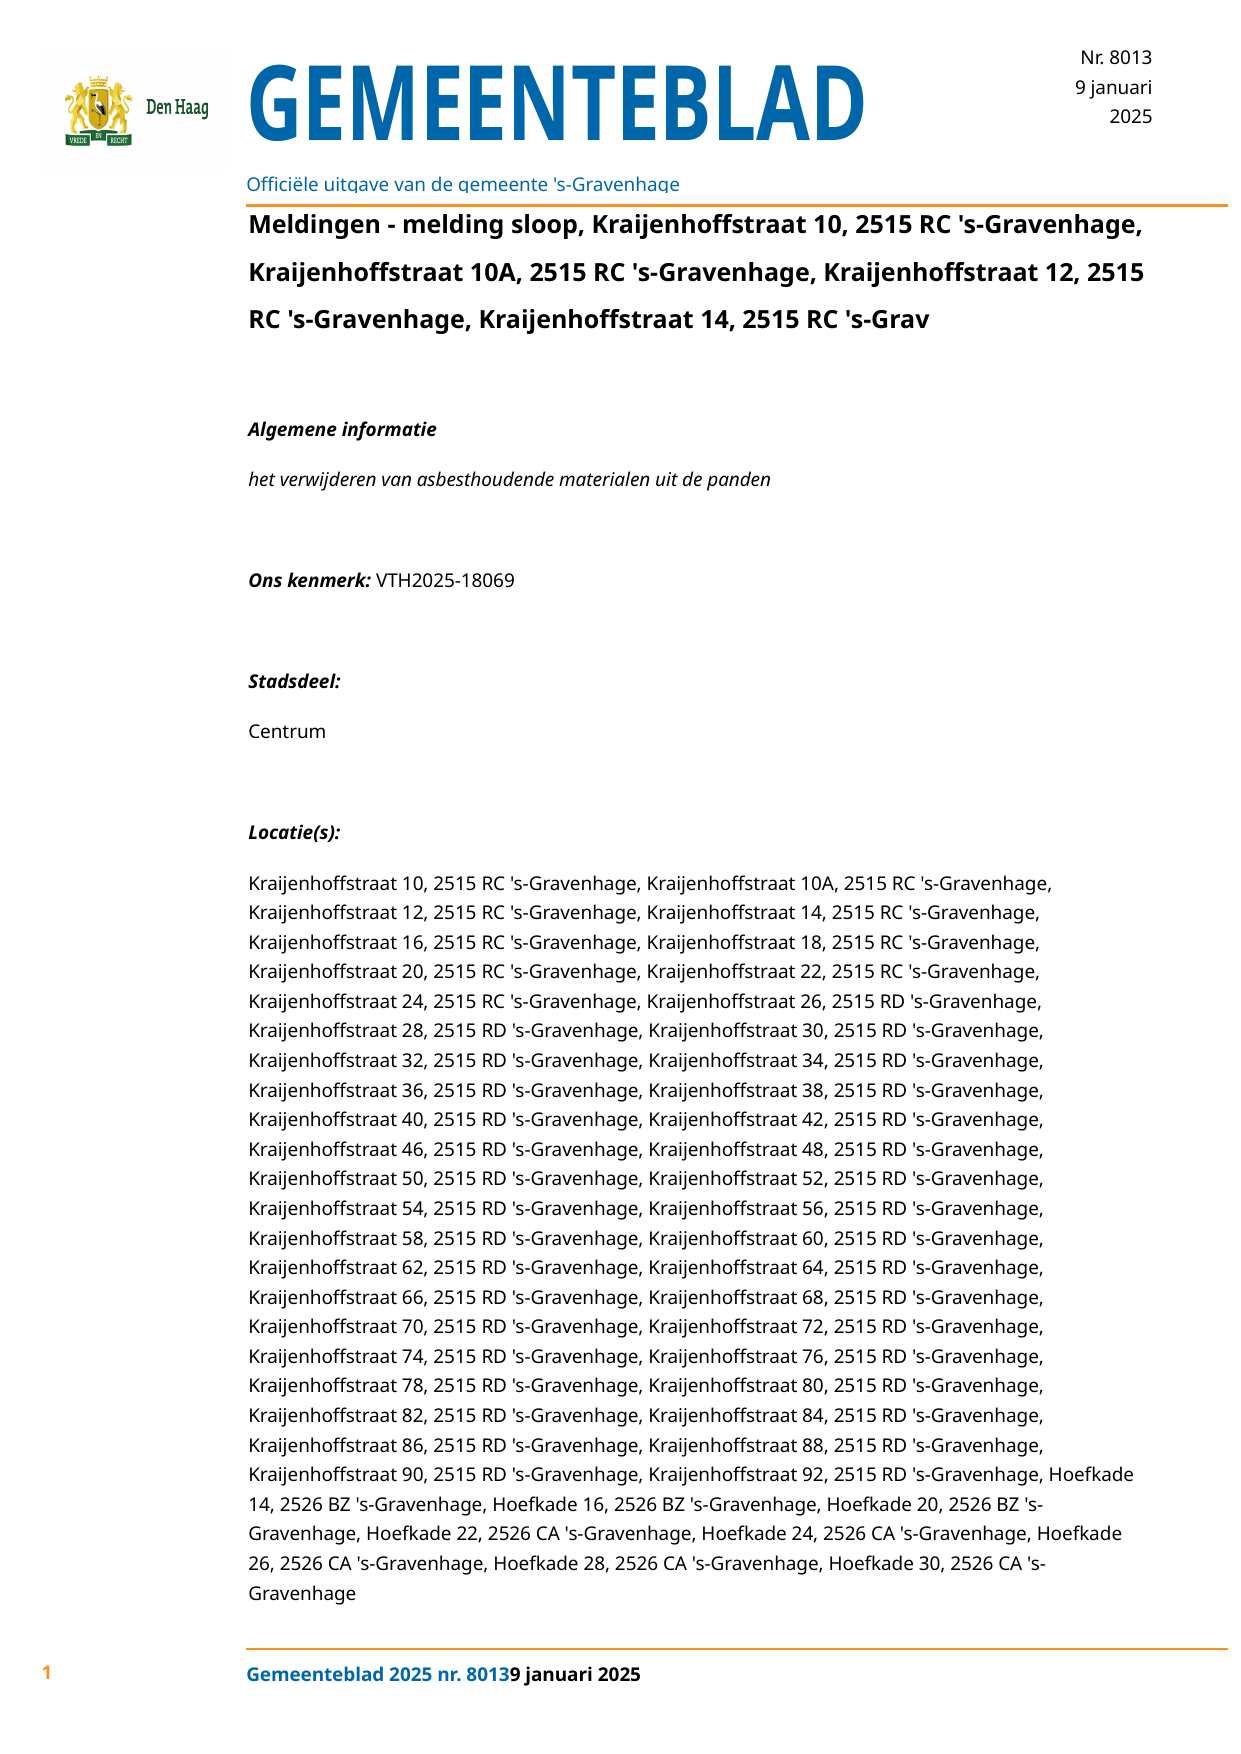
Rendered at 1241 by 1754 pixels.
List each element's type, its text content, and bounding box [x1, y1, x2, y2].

text het verwijderen van asbesthoudende materialen uit de panden [248, 466, 1152, 492]
picture [41, 47, 231, 172]
text Centrum [248, 718, 1152, 744]
text Meldingen - melding sloop, Kraijenhoffstraat 10, 2515 RC 's-Gravenhage, Kraijenhoffstraat 10A, 2515 RC 's-Gravenhage, Kraijenhoffstraat 12, 2515 RC 's-Gravenhage, Kraijenhoffstraat 14, 2515 RC 's-Grav [248, 207, 1152, 336]
text Stadsdeel: [248, 668, 1152, 694]
text Ons kenmerk: VTH2025-18069 [248, 567, 1152, 593]
text Kraijenhoffstraat 10, 2515 RC 's-Gravenhage, Kraijenhoffstraat 10A, 2515 RC 's-Gravenhage, Kraijenhoffstraat 12, 2515 RC 's-Gravenhage, Kraijenhoffstraat 14, 2515 RC 's-Gravenhage, Kraijenhoffstraat 16, 2515 RC 's-Gravenhage, Kraijenhoffstraat 18, 2515 RC 's-Gravenhage, Kraijenhoffstraat 20, 2515 RC 's-Gravenhage, Kraijenhoffstraat 22, 2515 RC 's-Gravenhage, Kraijenhoffstraat 24, 2515 RC 's-Gravenhage, Kraijenhoffstraat 26, 2515 RD 's-Gravenhage, Kraijenhoffstraat 28, 2515 RD 's-Gravenhage, Kraijenhoffstraat 30, 2515 RD 's-Gravenhage, Kraijenhoffstraat 32, 2515 RD 's-Gravenhage, Kraijenhoffstraat 34, 2515 RD 's-Gravenhage, Kraijenhoffstraat 36, 2515 RD 's-Gravenhage, Kraijenhoffstraat 38, 2515 RD 's-Gravenhage, Kraijenhoffstraat 40, 2515 RD 's-Gravenhage, Kraijenhoffstraat 42, 2515 RD 's-Gravenhage, Kraijenhoffstraat 46, 2515 RD 's-Gravenhage, Kraijenhoffstraat 48, 2515 RD 's-Gravenhage, Kraijenhoffstraat 50, 2515 RD 's-Gravenhage, Kraijenhoffstraat 52, 2515 RD 's-Gravenhage, Kraijenhoffstraat 54, 2515 RD 's-Gravenhage, Kraijenhoffstraat 56, 2515 RD 's-Gravenhage, Kraijenhoffstraat 58, 2515 RD 's-Gravenhage, Kraijenhoffstraat 60, 2515 RD 's-Gravenhage, Kraijenhoffstraat 62, 2515 RD 's-Gravenhage, Kraijenhoffstraat 64, 2515 RD 's-Gravenhage, Kraijenhoffstraat 66, 2515 RD 's-Gravenhage, Kraijenhoffstraat 68, 2515 RD 's-Gravenhage, Kraijenhoffstraat 70, 2515 RD 's-Gravenhage, Kraijenhoffstraat 72, 2515 RD 's-Gravenhage, Kraijenhoffstraat 74, 2515 RD 's-Gravenhage, Kraijenhoffstraat 76, 2515 RD 's-Gravenhage, Kraijenhoffstraat 78, 2515 RD 's-Gravenhage, Kraijenhoffstraat 80, 2515 RD 's-Gravenhage, Kraijenhoffstraat 82, 2515 RD 's-Gravenhage, Kraijenhoffstraat 84, 2515 RD 's-Gravenhage, Kraijenhoffstraat 86, 2515 RD 's-Gravenhage, Kraijenhoffstraat 88, 2515 RD 's-Gravenhage, Kraijenhoffstraat 90, 2515 RD 's-Gravenhage, Kraijenhoffstraat 92, 2515 RD 's-Gravenhage, Hoefkade 14, 2526 BZ 's-Gravenhage, Hoefkade 16, 2526 BZ 's-Gravenhage, Hoefkade 20, 2526 BZ 's-Gravenhage, Hoefkade 22, 2526 CA 's-Gravenhage, Hoefkade 24, 2526 CA 's-Gravenhage, Hoefkade 26, 2526 CA 's-Gravenhage, Hoefkade 28, 2526 CA 's-Gravenhage, Hoefkade 30, 2526 CA 's-Gravenhage [248, 870, 1152, 1605]
text Locatie(s): [248, 819, 1152, 845]
text Algemene informatie [248, 416, 1152, 442]
